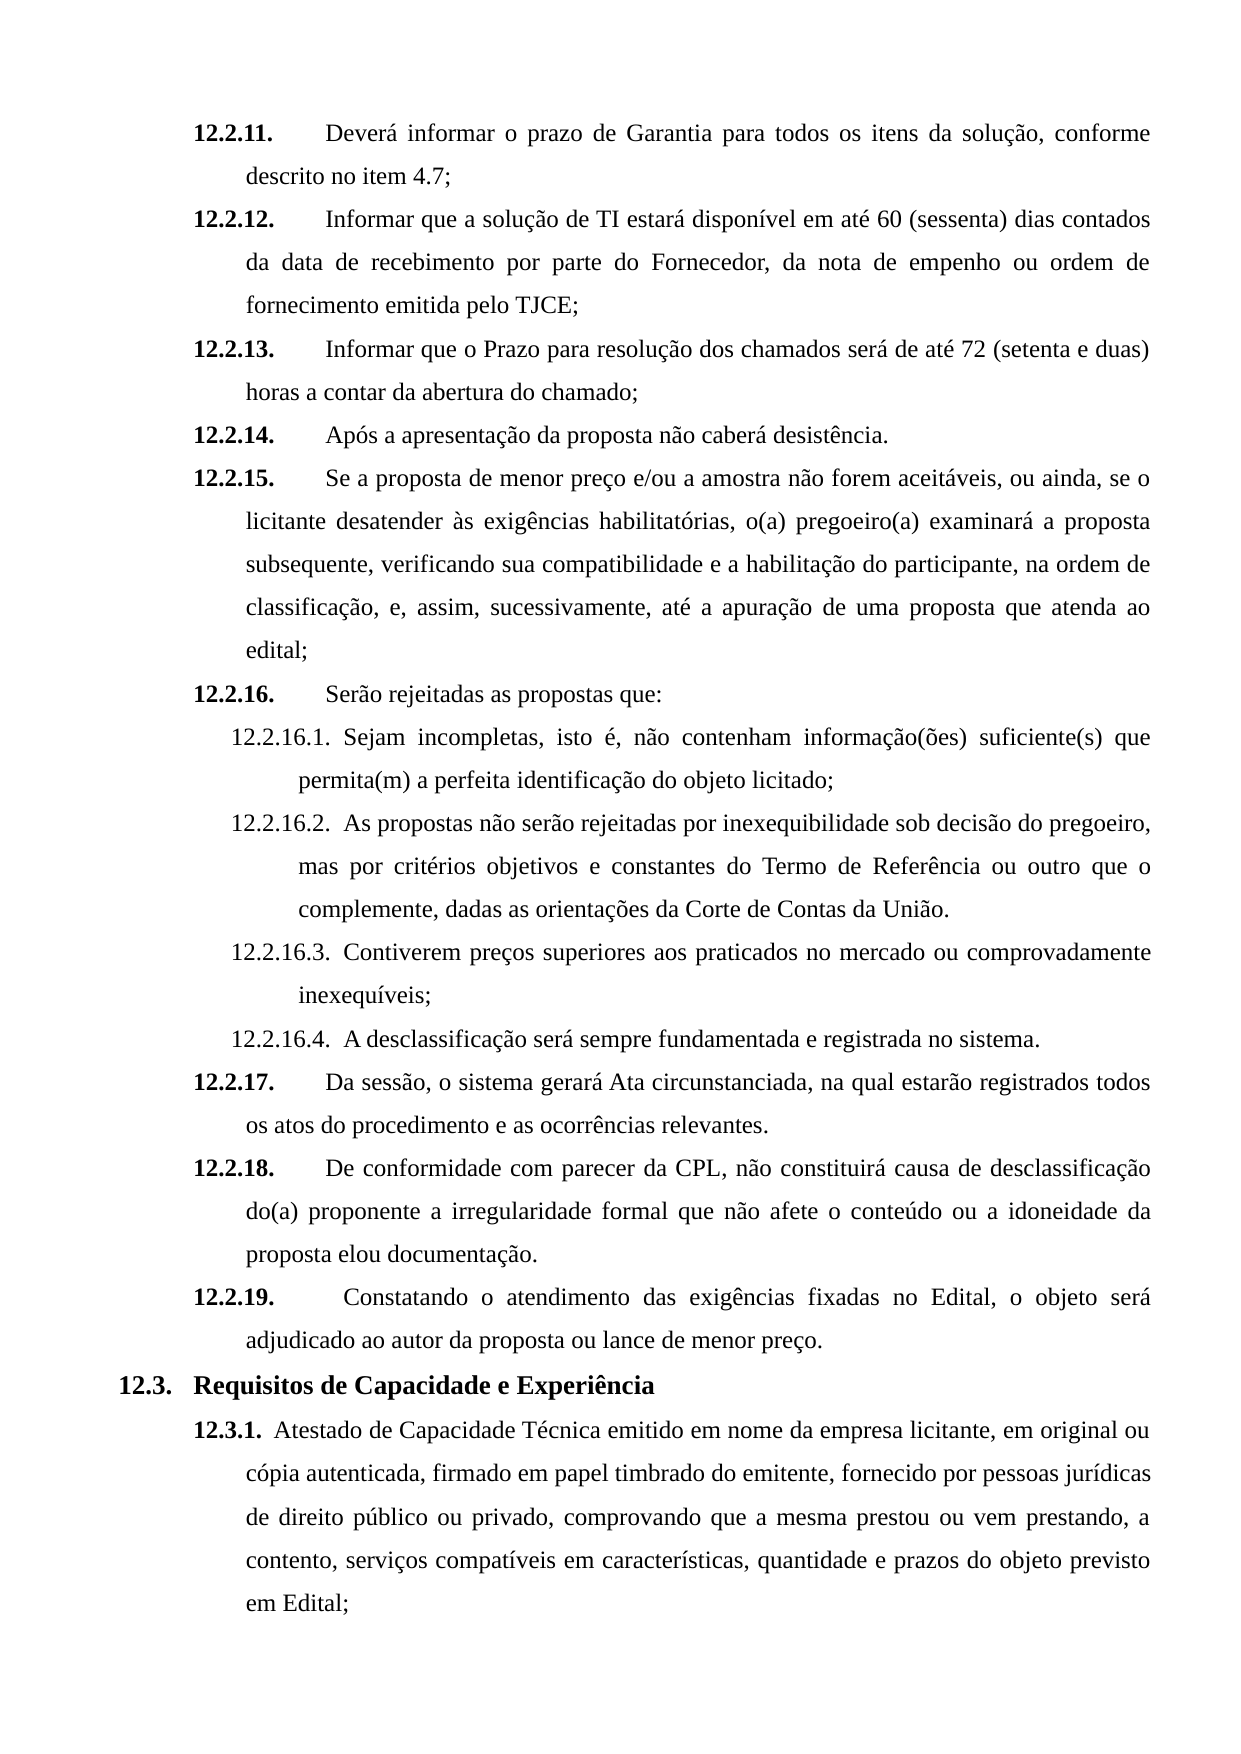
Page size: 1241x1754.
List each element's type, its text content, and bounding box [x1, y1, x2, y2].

list Requisitos de Capacidade e Experiência [118, 1369, 1152, 1400]
list Sejam incompletas, isto é, não contenham informação(ões) suficiente(s) que permita(m) a perfeita identificação do objeto licitado; [231, 722, 1152, 794]
list A desclassificação será sempre fundamentada e registrada no sistema. [231, 1024, 1152, 1052]
list Constatando o atendimento das exigências fixadas no Edital, o objeto será adjudicado ao autor da proposta ou lance de menor preço. [193, 1282, 1152, 1354]
list Da sessão, o sistema gerará Ata circunstanciada, na qual estarão registrados todos os atos do procedimento e as ocorrências relevantes. [193, 1067, 1152, 1139]
list Se a proposta de menor preço e/ou a amostra não forem aceitáveis, ou ainda, se o licitante desatender às exigências habilitatórias, o(a) pregoeiro(a) examinará a proposta subsequente, verificando sua compatibilidade e a habilitação do participante, na ordem de classificação, e, assim, sucessivamente, até a apuração de uma proposta que atenda ao edital; [193, 463, 1152, 664]
list Informar que a solução de TI estará disponível em até 60 (sessenta) dias contados da data de recebimento por parte do Fornecedor, da nota de empenho ou ordem de fornecimento emitida pelo TJCE; [193, 204, 1152, 319]
list As propostas não serão rejeitadas por inexequibilidade sob decisão do pregoeiro, mas por critérios objetivos e constantes do Termo de Referência ou outro que o complemente, dadas as orientações da Corte de Contas da União. [231, 808, 1152, 923]
list Deverá informar o prazo de Garantia para todos os itens da solução, conforme descrito no item 4.7; [193, 118, 1152, 190]
list De conformidade com parecer da CPL, não constituirá causa de desclassificação do(a) proponente a irregularidade formal que não afete o conteúdo ou a idoneidade da proposta elou documentação. [193, 1153, 1152, 1268]
list Informar que o Prazo para resolução dos chamados será de até 72 (setenta e duas) horas a contar da abertura do chamado; [193, 334, 1152, 406]
list Atestado de Capacidade Técnica emitido em nome da empresa licitante, em original ou cópia autenticada, firmado em papel timbrado do emitente, fornecido por pessoas jurídicas de direito público ou privado, comprovando que a mesma prestou ou vem prestando, a contento, serviços compatíveis em características, quantidade e prazos do objeto previsto em Edital; [193, 1415, 1152, 1617]
list Contiverem preços superiores aos praticados no mercado ou comprovadamente inexequíveis; [231, 937, 1152, 1009]
list Serão rejeitadas as propostas que: [193, 679, 1152, 707]
list Após a apresentação da proposta não caberá desistência. [193, 420, 1152, 449]
